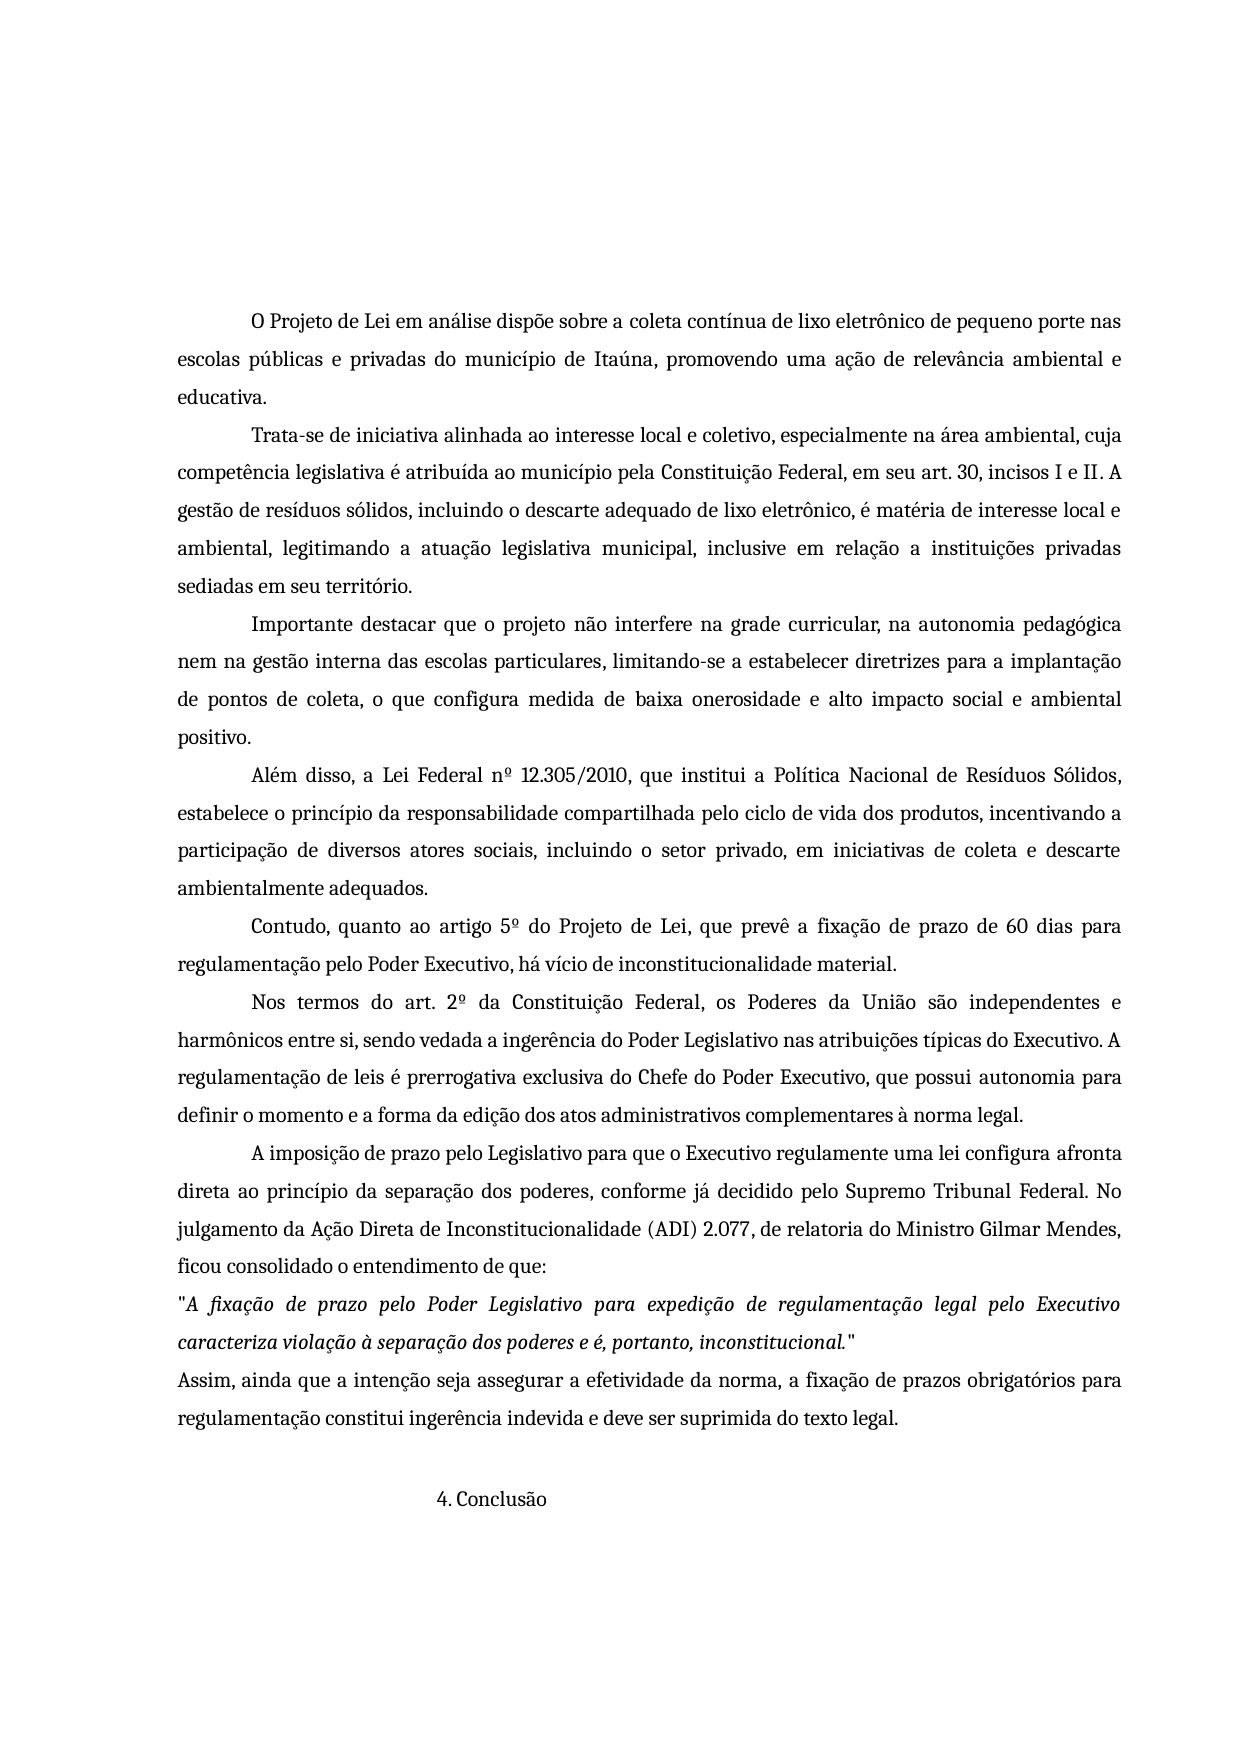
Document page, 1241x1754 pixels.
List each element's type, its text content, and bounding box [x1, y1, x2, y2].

text Nos termos do art. 2º da Constituição Federal, os Poderes da União são independentes e harmônicos entre si, sendo vedada a ingerência do Poder Legislativo nas atribuições típicas do Executivo. A regulamentação de leis é prerrogativa exclusiva do Chefe do Poder Executivo, que possui autonomia para definir o momento e a forma da edição dos atos administrativos complementares à norma legal. [177, 989, 1122, 1128]
text Importante destacar que o projeto não interfere na grade curricular, na autonomia pedagógica nem na gestão interna das escolas particulares, limitando-se a estabelecer diretrizes para a implantação de pontos de coleta, o que configura medida de baixa onerosidade e alto impacto social e ambiental positivo. [177, 611, 1122, 750]
text "A fixação de prazo pelo Poder Legislativo para expedição de regulamentação legal pelo Executivo caracteriza violação à separação dos poderes e é, portanto, inconstitucional." [177, 1292, 1122, 1355]
text Além disso, a Lei Federal nº 12.305/2010, que institui a Política Nacional de Resíduos Sólidos, estabelece o princípio da responsabilidade compartilhada pelo ciclo de vida dos produtos, incentivando a participação de diversos atores sociais, incluindo o setor privado, em iniciativas de coleta e descarte ambientalmente adequados. [177, 763, 1122, 901]
text 4. Conclusão [177, 1486, 1122, 1512]
text Contudo, quanto ao artigo 5º do Projeto de Lei, que prevê a fixação de prazo de 60 dias para regulamentação pelo Poder Executivo, há vício de inconstitucionalidade material. [177, 914, 1122, 977]
text Trata-se de iniciativa alinhada ao interesse local e coletivo, especialmente na área ambiental, cuja competência legislativa é atribuída ao município pela Constituição Federal, em seu art. 30, incisos I e II. A gestão de resíduos sólidos, incluindo o descarte adequado de lixo eletrônico, é matéria de interesse local e ambiental, legitimando a atuação legislativa municipal, inclusive em relação a instituições privadas sediadas em seu território. [177, 422, 1122, 599]
text A imposição de prazo pelo Legislativo para que o Executivo regulamente uma lei configura afronta direta ao princípio da separação dos poderes, conforme já decidido pelo Supremo Tribunal Federal. No julgamento da Ação Direta de Inconstitucionalidade (ADI) 2.077, de relatoria do Ministro Gilmar Mendes, ficou consolidado o entendimento de que: [177, 1141, 1122, 1279]
text O Projeto de Lei em análise dispõe sobre a coleta contínua de lixo eletrônico de pequeno porte nas escolas públicas e privadas do município de Itaúna, promovendo uma ação de relevância ambiental e educativa. [177, 309, 1122, 410]
text Assim, ainda que a intenção seja assegurar a efetividade da norma, a fixação de prazos obrigatórios para regulamentação constitui ingerência indevida e deve ser suprimida do texto legal. [177, 1368, 1122, 1431]
